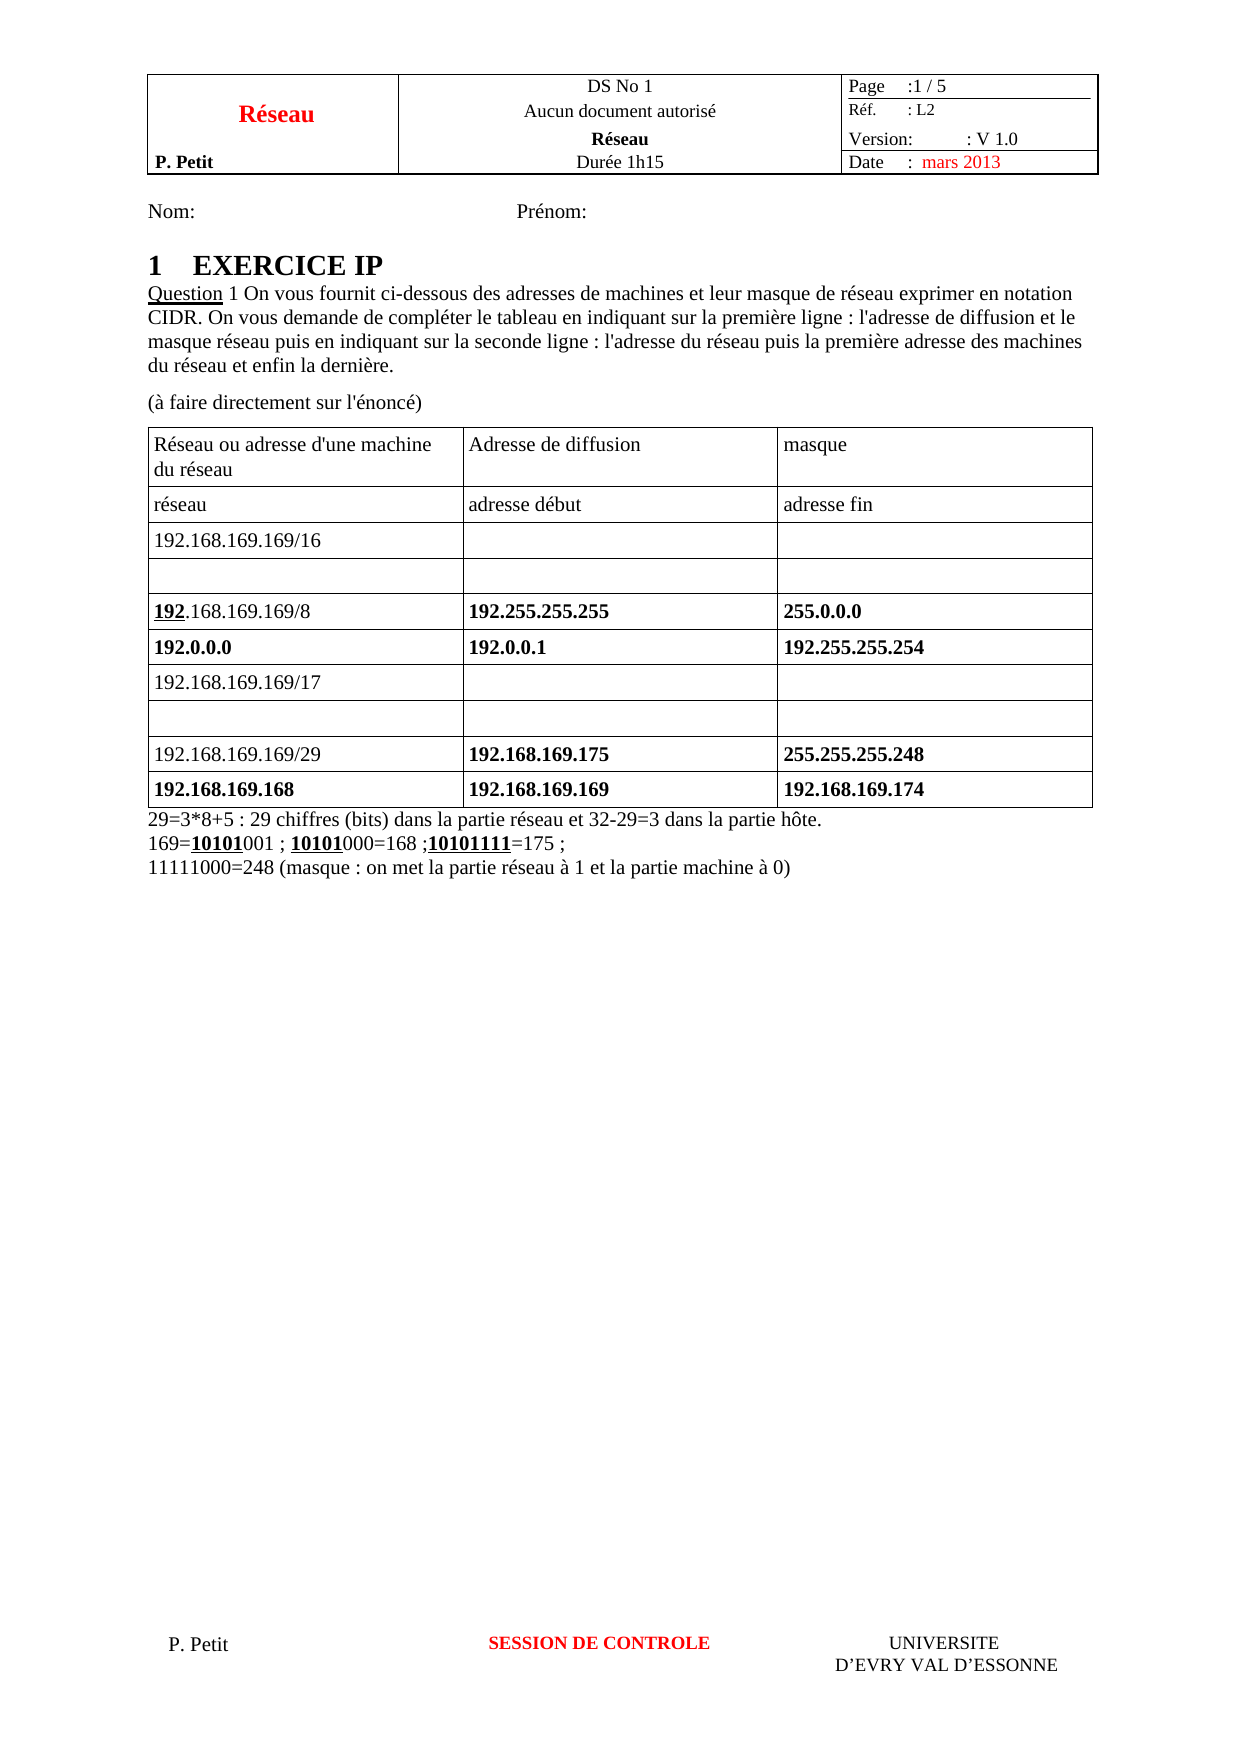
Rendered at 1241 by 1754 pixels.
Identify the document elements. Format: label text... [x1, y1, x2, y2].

table_cell [149, 559, 463, 593]
text 169=10101001 ; 10101000=168 ;10101111=175 ; [148, 831, 1092, 855]
table_cell 192.168.169.169/16 [149, 523, 463, 557]
table_cell [149, 701, 463, 736]
table_cell 192.168.169.169/29 [149, 737, 463, 771]
table_cell 192.168.169.169/17 [149, 665, 463, 700]
text (à faire directement sur l'énoncé) [148, 390, 1092, 414]
table_cell 192.0.0.0 [149, 630, 463, 664]
table_cell [464, 523, 777, 557]
table_cell 192.168.169.175 [464, 737, 777, 771]
subtitle Exercice IP [148, 248, 1092, 281]
table_cell [778, 701, 1092, 736]
table_cell 255.0.0.0 [778, 594, 1092, 629]
table_cell [778, 665, 1092, 700]
table_cell 192.168.169.174 [778, 772, 1092, 807]
table_cell [464, 665, 777, 700]
table_cell adresse fin [778, 487, 1092, 522]
table_cell 192.168.169.169 [464, 772, 777, 807]
table_cell 192.255.255.254 [778, 630, 1092, 664]
table_header Adresse de diffusion [464, 428, 777, 486]
table_cell [464, 701, 777, 736]
text 11111000=248 (masque : on met la partie réseau à 1 et la partie machine à 0) [148, 855, 1092, 879]
table_cell 192.0.0.1 [464, 630, 777, 664]
text Nom: Prénom: [148, 199, 1092, 223]
table_cell 192.255.255.255 [464, 594, 777, 629]
table_header Réseau ou adresse d'une machine du réseau [149, 428, 463, 486]
table_cell 255.255.255.248 [778, 737, 1092, 771]
table_cell [778, 523, 1092, 557]
text Question 1 On vous fournit ci-dessous des adresses de machines et leur masque de réseau exprimer en notation CIDR. On vous demande de compléter le tableau en indiquant sur la première ligne : l'adresse de diffusion et le masque réseau puis en indiquant sur la seconde ligne : l'adresse du réseau puis la première adresse des machines du réseau et enfin la dernière. [148, 281, 1092, 377]
table_cell 192.168.169.169/8 [149, 594, 463, 629]
table_cell réseau [149, 487, 463, 522]
table_cell [778, 559, 1092, 593]
table_cell adresse début [464, 487, 777, 522]
table_header masque [778, 428, 1092, 486]
table_cell 192.168.169.168 [149, 772, 463, 807]
table_cell [464, 559, 777, 593]
text 29=3*8+5 : 29 chiffres (bits) dans la partie réseau et 32-29=3 dans la partie hôte. [148, 808, 1092, 831]
